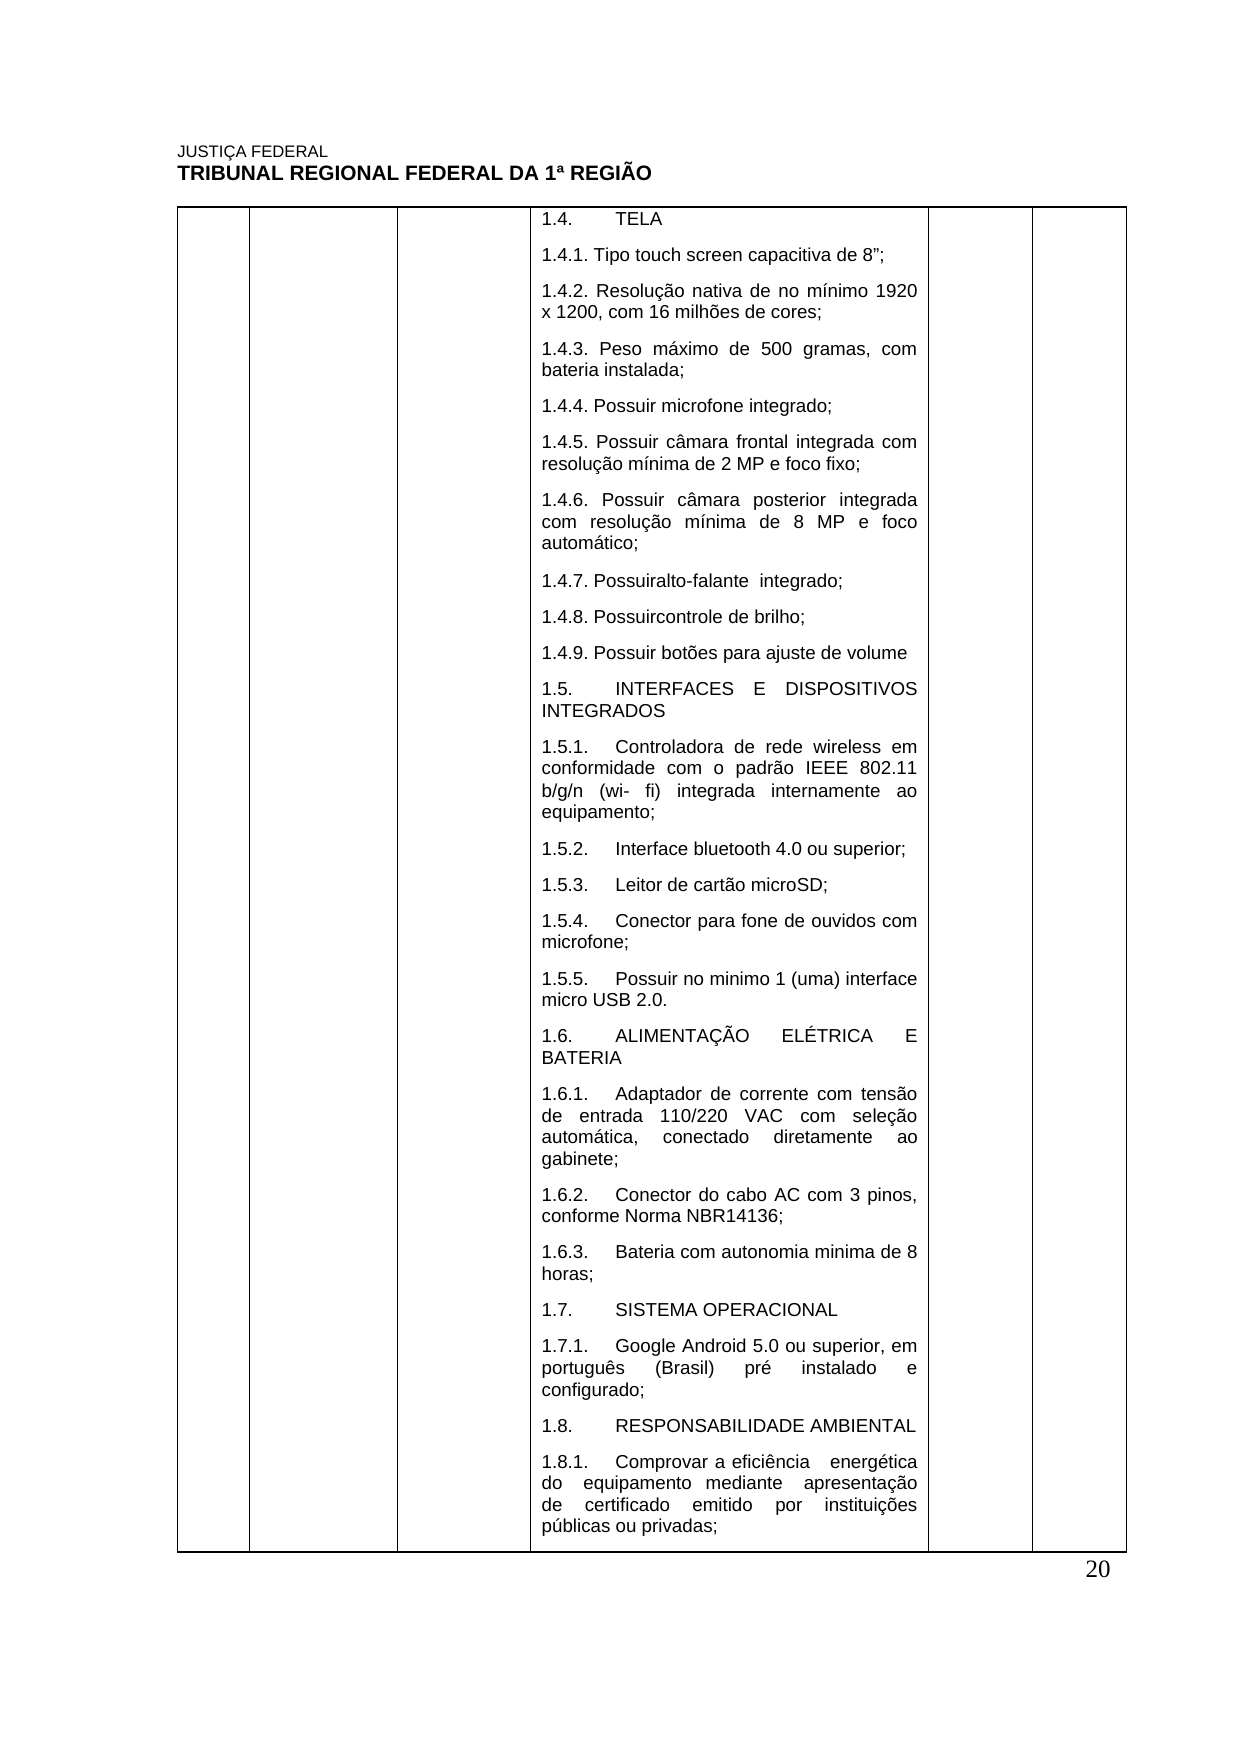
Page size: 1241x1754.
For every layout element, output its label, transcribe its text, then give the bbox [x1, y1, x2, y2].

table_cell [929, 208, 1032, 1551]
table_cell 1. DISPOSITIVO MÓVEL PORTÁTIL – TABLET (BR0150922) 1.1. PROCESSADOR 1.1.1. No mínimo 4 (quatro) núcleos físicos reais (cada núcleo com uma unidade de execução de inteiros e uma unidade de execução de ponto flutuante) e frequência de processamento de 1.3 GHz ou superior; 1.1.2. Processador com capacidade de execução de instruções de 64 bits; 1.2. MEMÓRIA RAM 1.2.1. No mínimo, 2 GB de memória; 1.2.2. Padrão DDR3L de 1.333 MHz ou superior; 1.3. UNIDADE DE ARMAZENAMENTO 1.3.1. Armazenamento interno do tipo eMMC com capacidade mínima de 32 GB; 1.4. TELA 1.4.1. Tipo touch screen capacitiva de 8”; 1.4.2. Resolução nativa de no mínimo 1920 x 1200, com 16 milhões de cores; 1.4.3. Peso máximo de 500 gramas, com bateria instalada; 1.4.4. Possuir microfone integrado; 1.4.5. Possuir câmara frontal integrada com resolução mínima de 2 MP e foco fixo; 1.4.6. Possuir câmara posterior integrada com resolução mínima de 8 MP e foco automático; 1.4.7. Possuiralto‐falante integrado; 1.4.8. Possuircontrole de brilho; 1.4.9. Possuir botões para ajuste de volume 1.5. INTERFACES E DISPOSITIVOS INTEGRADOS 1.5.1. Controladora de rede wireless em conformidade com o padrão IEEE 802.11 b/g/n (wi‐ fi) integrada internamente ao equipamento; 1.5.2. Interface bluetooth 4.0 ou superior; 1.5.3. Leitor de cartão microSD; 1.5.4. Conector para fone de ouvidos com microfone; 1.5.5. Possuir no minimo 1 (uma) interface micro USB 2.0. 1.6. ALIMENTAÇÃO ELÉTRICA E BATERIA 1.6.1. Adaptador de corrente com tensão de entrada 110/220 VAC com seleção automática, conectado diretamente ao gabinete; 1.6.2. Conector do cabo AC com 3 pinos, conforme Norma NBR14136; 1.6.3. Bateria com autonomia minima de 8 horas; 1.7. SISTEMA OPERACIONAL 1.7.1. Google Android 5.0 ou superior, em português (Brasil) pré instalado e configurado; 1.8. RESPONSABILIDADE AMBIENTAL 1.8.1. Comprovar a eficiência energética do equipamento mediante apresentação de certificado emitido por instituições públicas ou privadas; 1.8.2. Comprovar que o equipamento não é fabricado utilizando as seguintes substâncias nocivas ao meio ambiente nas quantidades permitidas pela diretiva RoHS: chumbo (Pb), cádmio (Cd), mercúrio (Hg), cromo hexavalente (Hex‐CR, bifenilos polibromados (PBBs) e éteres defenil‐polibromados (PBDEs); 1.8.3. Comprovar que o equipamento está em conformidade com a norma IEC 60950 para segurança do usuário contra incidentes elétricos e combustão dos materiais elétricos. [531, 208, 928, 637]
table_cell BR0150922 [398, 1414, 530, 1551]
table_cell [1033, 208, 1126, 1551]
table_cell [250, 208, 397, 1551]
table_cell BR0150922 [398, 208, 530, 637]
table_cell 1. DISPOSITIVO MÓVEL PORTÁTIL – TABLET (BR0150922) 1.1. PROCESSADOR 1.1.1. No mínimo 4 (quatro) núcleos físicos reais (cada núcleo com uma unidade de execução de inteiros e uma unidade de execução de ponto flutuante) e frequência de processamento de 1.3 GHz ou superior; 1.1.2. Processador com capacidade de execução de instruções de 64 bits; 1.2. MEMÓRIA RAM 1.2.1. No mínimo, 2 GB de memória; 1.2.2. Padrão DDR3L de 1.333 MHz ou superior; 1.3. UNIDADE DE ARMAZENAMENTO 1.3.1. Armazenamento interno do tipo eMMC com capacidade mínima de 32 GB; 1.4. TELA 1.4.1. Tipo touch screen capacitiva de 8”; 1.4.2. Resolução nativa de no mínimo 1920 x 1200, com 16 milhões de cores; 1.4.3. Peso máximo de 500 gramas, com bateria instalada; 1.4.4. Possuir microfone integrado; 1.4.5. Possuir câmara frontal integrada com resolução mínima de 2 MP e foco fixo; 1.4.6. Possuir câmara posterior integrada com resolução mínima de 8 MP e foco automático; 1.4.7. Possuiralto‐falante integrado; 1.4.8. Possuircontrole de brilho; 1.4.9. Possuir botões para ajuste de volume 1.5. INTERFACES E DISPOSITIVOS INTEGRADOS 1.5.1. Controladora de rede wireless em conformidade com o padrão IEEE 802.11 b/g/n (wi‐ fi) integrada internamente ao equipamento; 1.5.2. Interface bluetooth 4.0 ou superior; 1.5.3. Leitor de cartão microSD; 1.5.4. Conector para fone de ouvidos com microfone; 1.5.5. Possuir no minimo 1 (uma) interface micro USB 2.0. 1.6. ALIMENTAÇÃO ELÉTRICA E BATERIA 1.6.1. Adaptador de corrente com tensão de entrada 110/220 VAC com seleção automática, conectado diretamente ao gabinete; 1.6.2. Conector do cabo AC com 3 pinos, conforme Norma NBR14136; 1.6.3. Bateria com autonomia minima de 8 horas; 1.7. SISTEMA OPERACIONAL 1.7.1. Google Android 5.0 ou superior, em português (Brasil) pré instalado e configurado; 1.8. RESPONSABILIDADE AMBIENTAL 1.8.1. Comprovar a eficiência energética do equipamento mediante apresentação de certificado emitido por instituições públicas ou privadas; 1.8.2. Comprovar que o equipamento não é fabricado utilizando as seguintes substâncias nocivas ao meio ambiente nas quantidades permitidas pela diretiva RoHS: chumbo (Pb), cádmio (Cd), mercúrio (Hg), cromo hexavalente (Hex‐CR, bifenilos polibromados (PBBs) e éteres defenil‐polibromados (PBDEs); 1.8.3. Comprovar que o equipamento está em conformidade com a norma IEC 60950 para segurança do usuário contra incidentes elétricos e combustão dos materiais elétricos. [531, 1414, 928, 1551]
table_cell [178, 208, 249, 1551]
